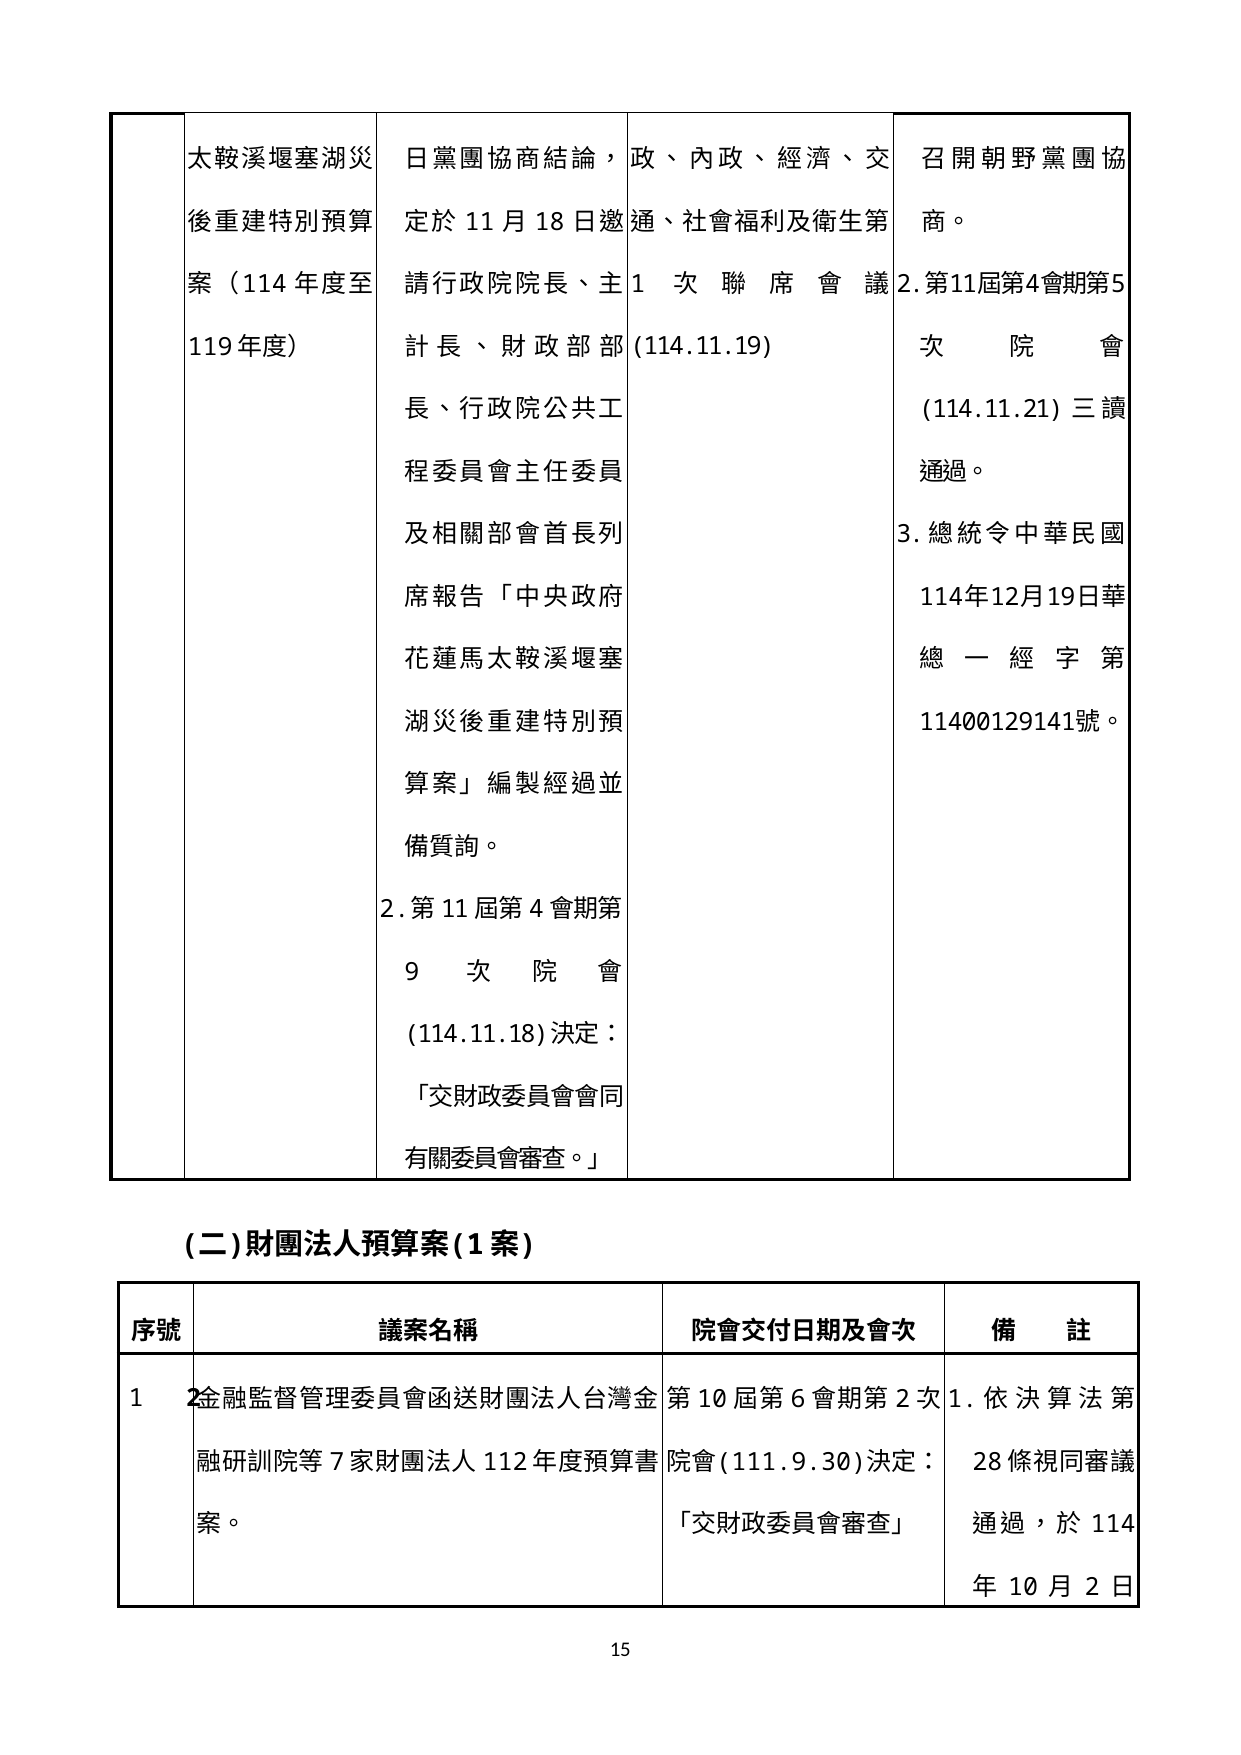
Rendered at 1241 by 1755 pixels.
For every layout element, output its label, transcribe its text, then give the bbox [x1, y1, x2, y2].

table_cell 政、內政、經濟、交通、社會福利及衛生第1次聯席會議(114.11.19) [628, 113, 893, 1178]
table_header 議案名稱 [194, 1284, 662, 1352]
table_cell 2 [120, 1355, 193, 1605]
table_cell 第10屆第6會期第2次院會(111.9.30)決定：「交財政委員會審查」 [663, 1355, 944, 1605]
table_header 院會交付日期及會次 [663, 1284, 944, 1352]
table_cell 日黨團協商結論，定於11月18日邀請行政院院長、主計長、財政部部長、行政院公共工程委員會主任委員及相關部會首長列席報告「中央政府花蓮馬太鞍溪堰塞湖災後重建特別預算案」編製經過並備質詢。 2.第11屆第4會期第9次院會(114.11.18)決定：「交財政委員會會同有關委員會審查。」 [377, 113, 627, 1178]
table_header 備 註 [945, 1284, 1137, 1352]
table_cell 1.依決算法第28條視同審議通過，於114年10月2日 [945, 1355, 1137, 1605]
table_header 序號 [120, 1284, 193, 1352]
table_cell 太鞍溪堰塞湖災後重建特別預算案（114年度至119年度） [185, 113, 376, 1178]
table_cell 召開朝野黨團協商。 2.第11屆第4會期第5次院會(114.11.21)三讀通過。 3.總統令中華民國114年12月19日華總一經字第11400129141號。 [894, 115, 1128, 1178]
table_cell [113, 115, 184, 1178]
subtitle (二)財團法人預算案(1案) [181, 1200, 1122, 1262]
table_cell 金融監督管理委員會函送財團法人台灣金融研訓院等7家財團法人112年度預算書案。 [194, 1355, 662, 1605]
